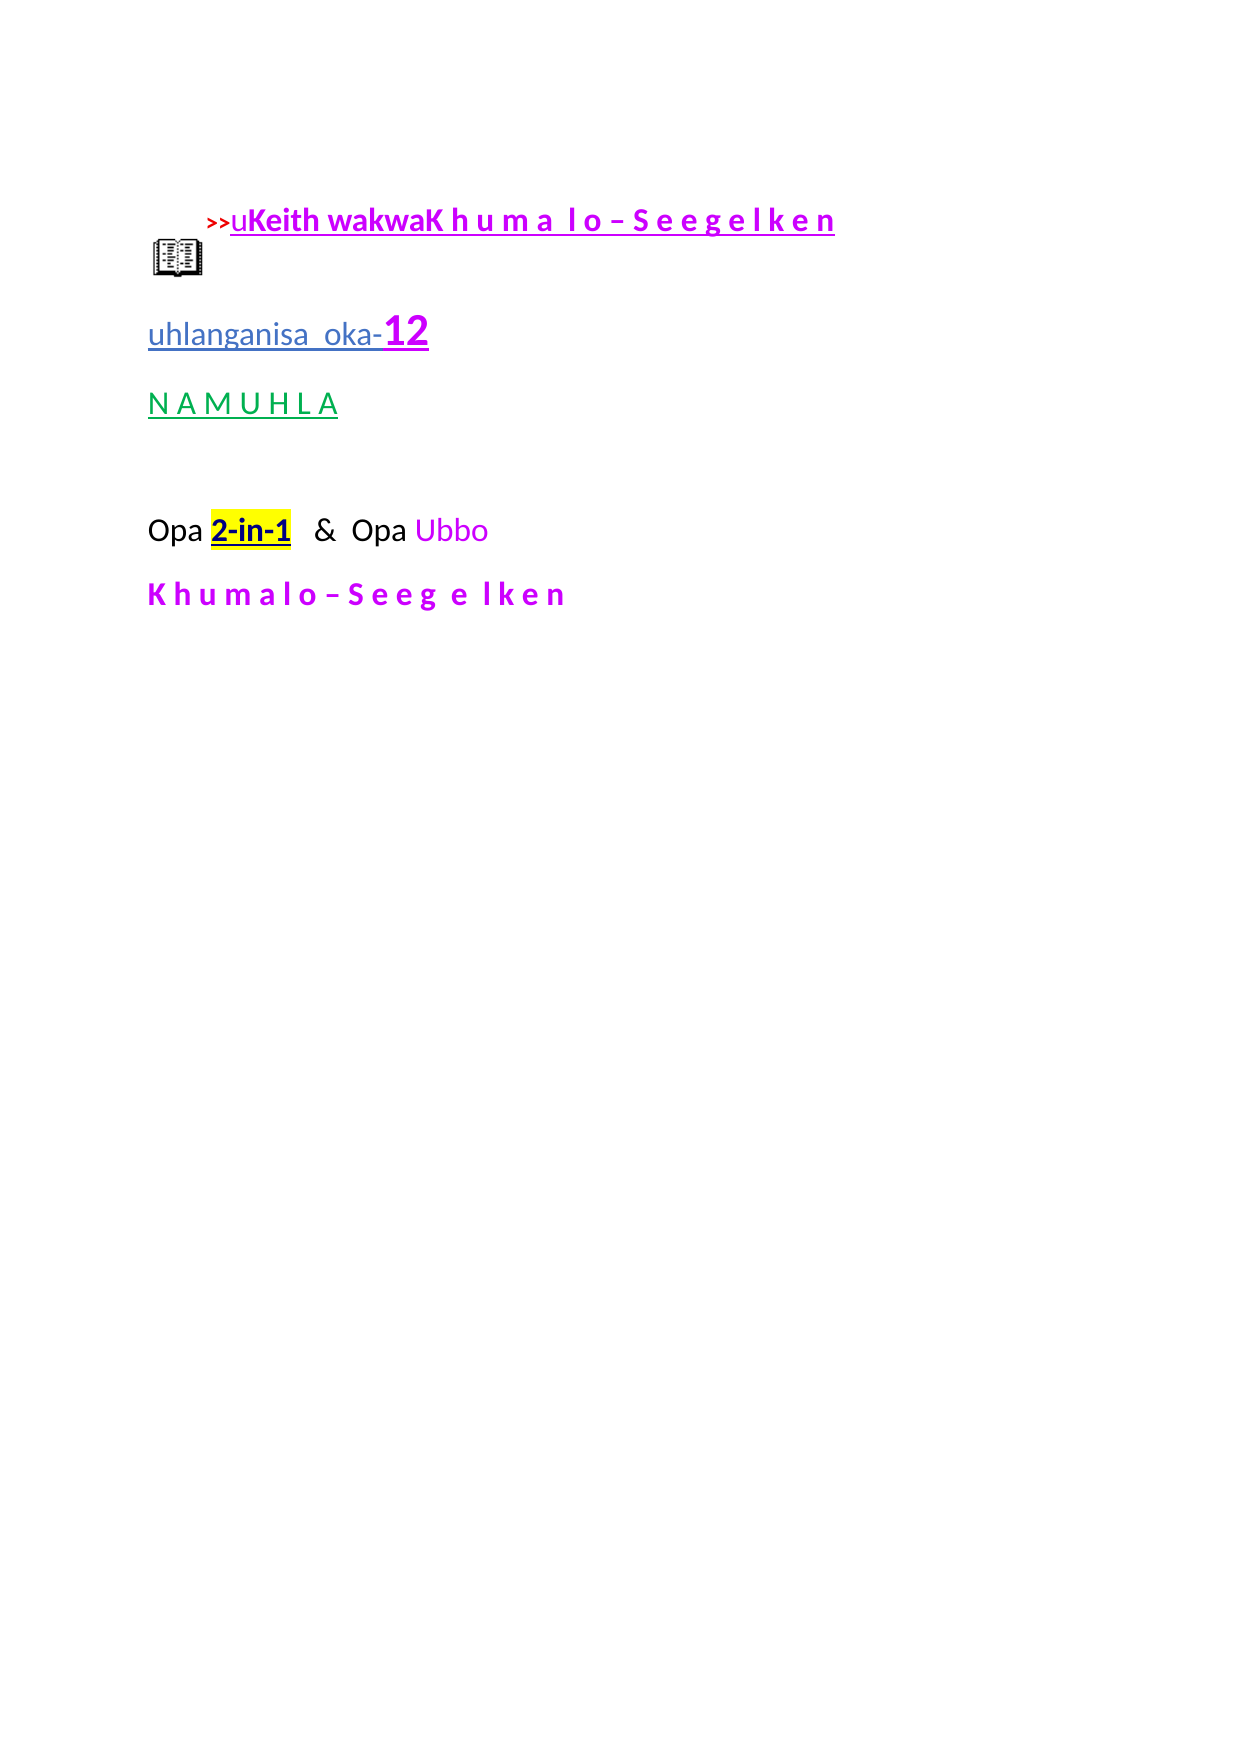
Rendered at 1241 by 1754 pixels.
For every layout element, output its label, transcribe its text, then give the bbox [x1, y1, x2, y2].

text Opa 2-in-1 & Opa Ubbo [148, 509, 1093, 550]
text K h u m a l o – S e e g e l k e n [148, 572, 1093, 613]
text uhlanganisa oka-12 [148, 301, 1093, 357]
text N A M U H L A [148, 382, 1093, 423]
text >>uKeith wakwaK h u m a l o – S e e g e l k e n [148, 199, 1093, 278]
